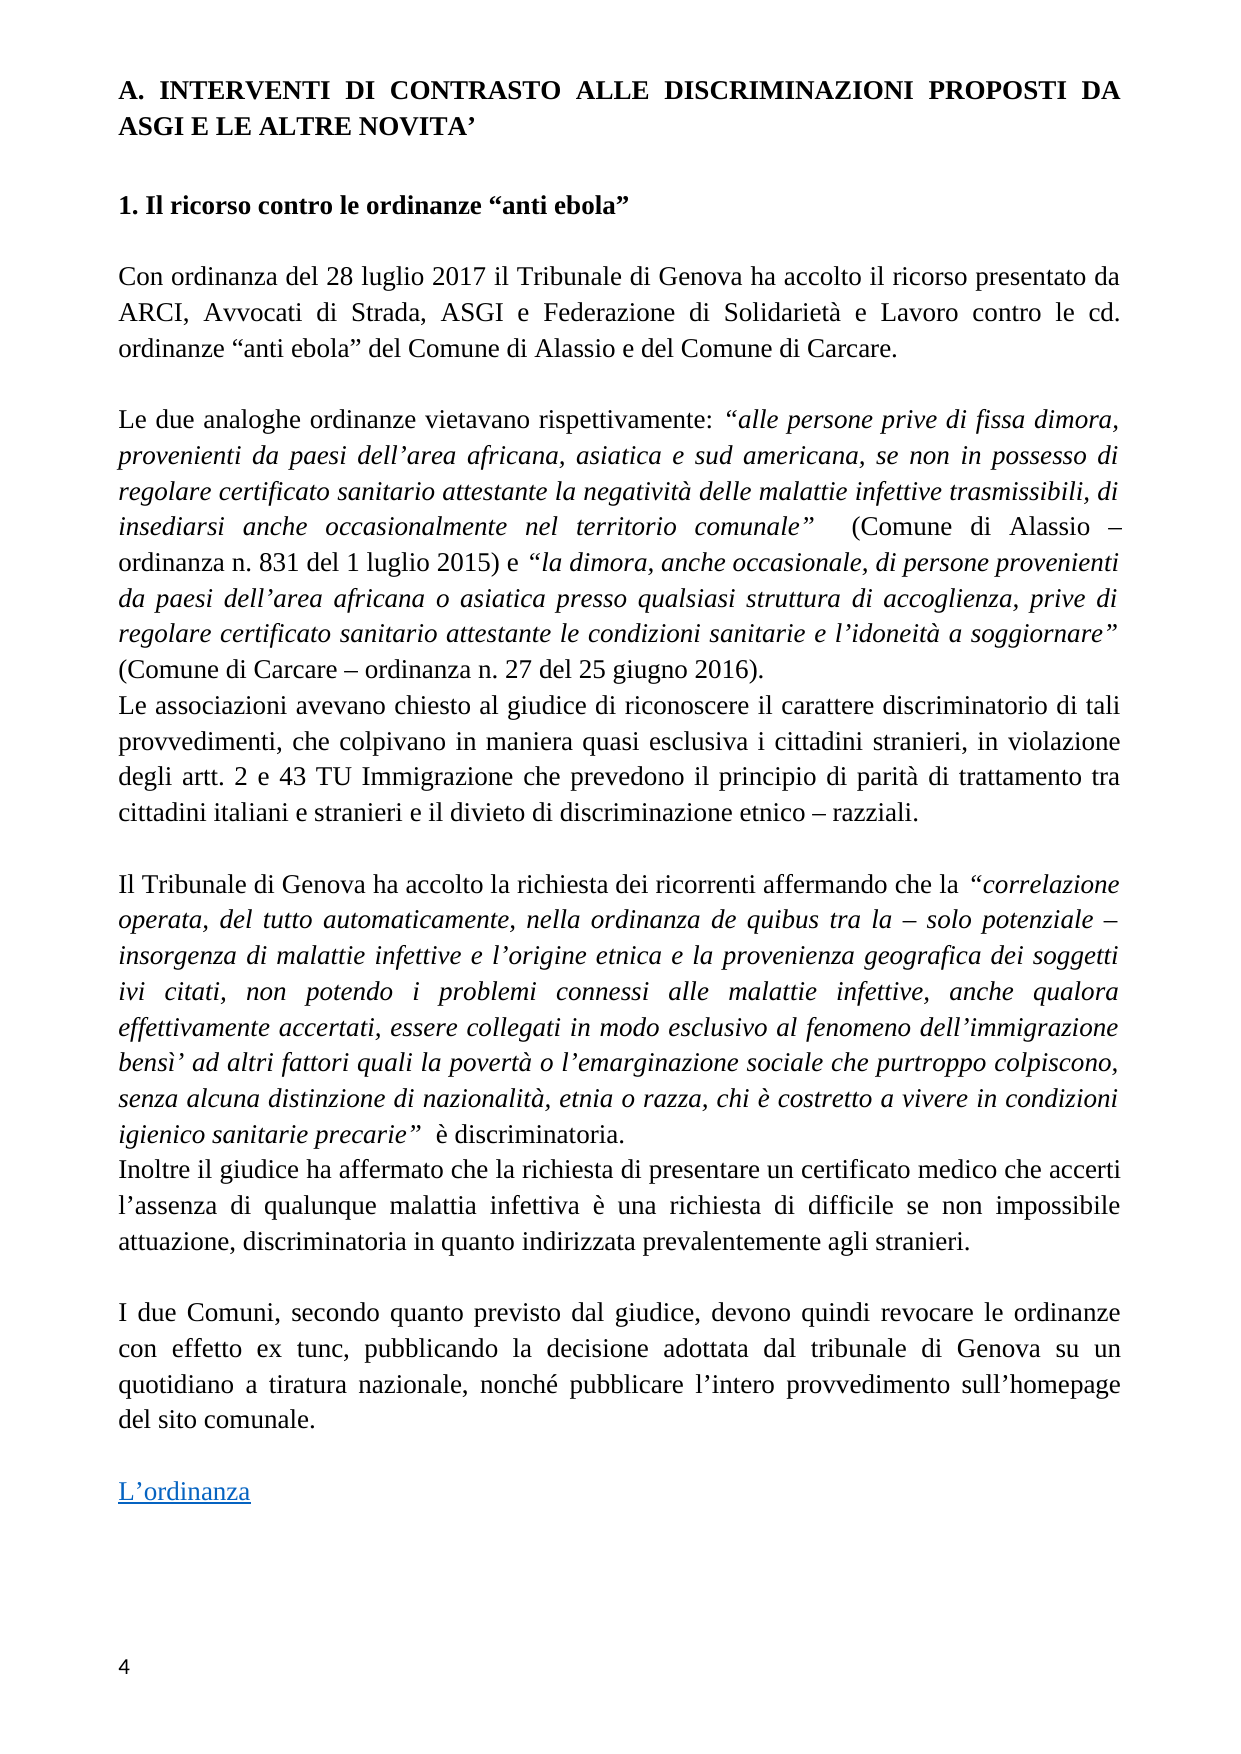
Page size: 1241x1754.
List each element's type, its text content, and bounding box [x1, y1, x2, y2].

text Le associazioni avevano chiesto al giudice di riconoscere il carattere discriminatorio di tali provvedimenti, che colpivano in maniera quasi esclusiva i cittadini stranieri, in violazione degli artt. 2 e 43 TU Immigrazione che prevedono il principio di parità di trattamento tra cittadini italiani e stranieri e il divieto di discriminazione etnico – razziali. [118, 689, 1122, 827]
text 1. Il ricorso contro le ordinanze “anti ebola” [118, 189, 1122, 220]
text L’ordinanza [118, 1475, 1122, 1506]
text I due Comuni, secondo quanto previsto dal giudice, devono quindi revocare le ordinanze con effetto ex tunc, pubblicando la decisione adottata dal tribunale di Genova su un quotidiano a tiratura nazionale, nonché pubblicare l’intero provvedimento sull’homepage del sito comunale. [118, 1296, 1122, 1435]
text Il Tribunale di Genova ha accolto la richiesta dei ricorrenti affermando che la “correlazione operata, del tutto automaticamente, nella ordinanza de quibus tra la – solo potenziale – insorgenza di malattie infettive e l’origine etnica e la provenienza geografica dei soggetti ivi citati, non potendo i problemi connessi alle malattie infettive, anche qualora effettivamente accertati, essere collegati in modo esclusivo al fenomeno dell’immigrazione bensì’ ad altri fattori quali la povertà o l’emarginazione sociale che purtroppo colpiscono, senza alcuna distinzione di nazionalità, etnia o razza, chi è costretto a vivere in condizioni igienico sanitarie precarie” è discriminatoria. [118, 868, 1122, 1149]
text Le due analoghe ordinanze vietavano rispettivamente: “alle persone prive di fissa dimora, provenienti da paesi dell’area africana, asiatica e sud americana, se non in possesso di regolare certificato sanitario attestante la negatività delle malattie infettive trasmissibili, di insediarsi anche occasionalmente nel territorio comunale” (Comune di Alassio – ordinanza n. 831 del 1 luglio 2015) e “la dimora, anche occasionale, di persone provenienti da paesi dell’area africana o asiatica presso qualsiasi struttura di accoglienza, prive di regolare certificato sanitario attestante le condizioni sanitarie e l’idoneità a soggiornare” (Comune di Carcare – ordinanza n. 27 del 25 giugno 2016). [118, 403, 1122, 684]
text Inoltre il giudice ha affermato che la richiesta di presentare un certificato medico che accerti l’assenza di qualunque malattia infettiva è una richiesta di difficile se non impossibile attuazione, discriminatoria in quanto indirizzata prevalentemente agli stranieri. [118, 1153, 1122, 1256]
subtitle A. INTERVENTI DI CONTRASTO ALLE DISCRIMINAZIONI PROPOSTI DA ASGI E LE ALTRE NOVITA’ [118, 74, 1122, 141]
text Con ordinanza del 28 luglio 2017 il Tribunale di Genova ha accolto il ricorso presentato da ARCI, Avvocati di Strada, ASGI e Federazione di Solidarietà e Lavoro contro le cd. ordinanze “anti ebola” del Comune di Alassio e del Comune di Carcare. [118, 260, 1122, 363]
